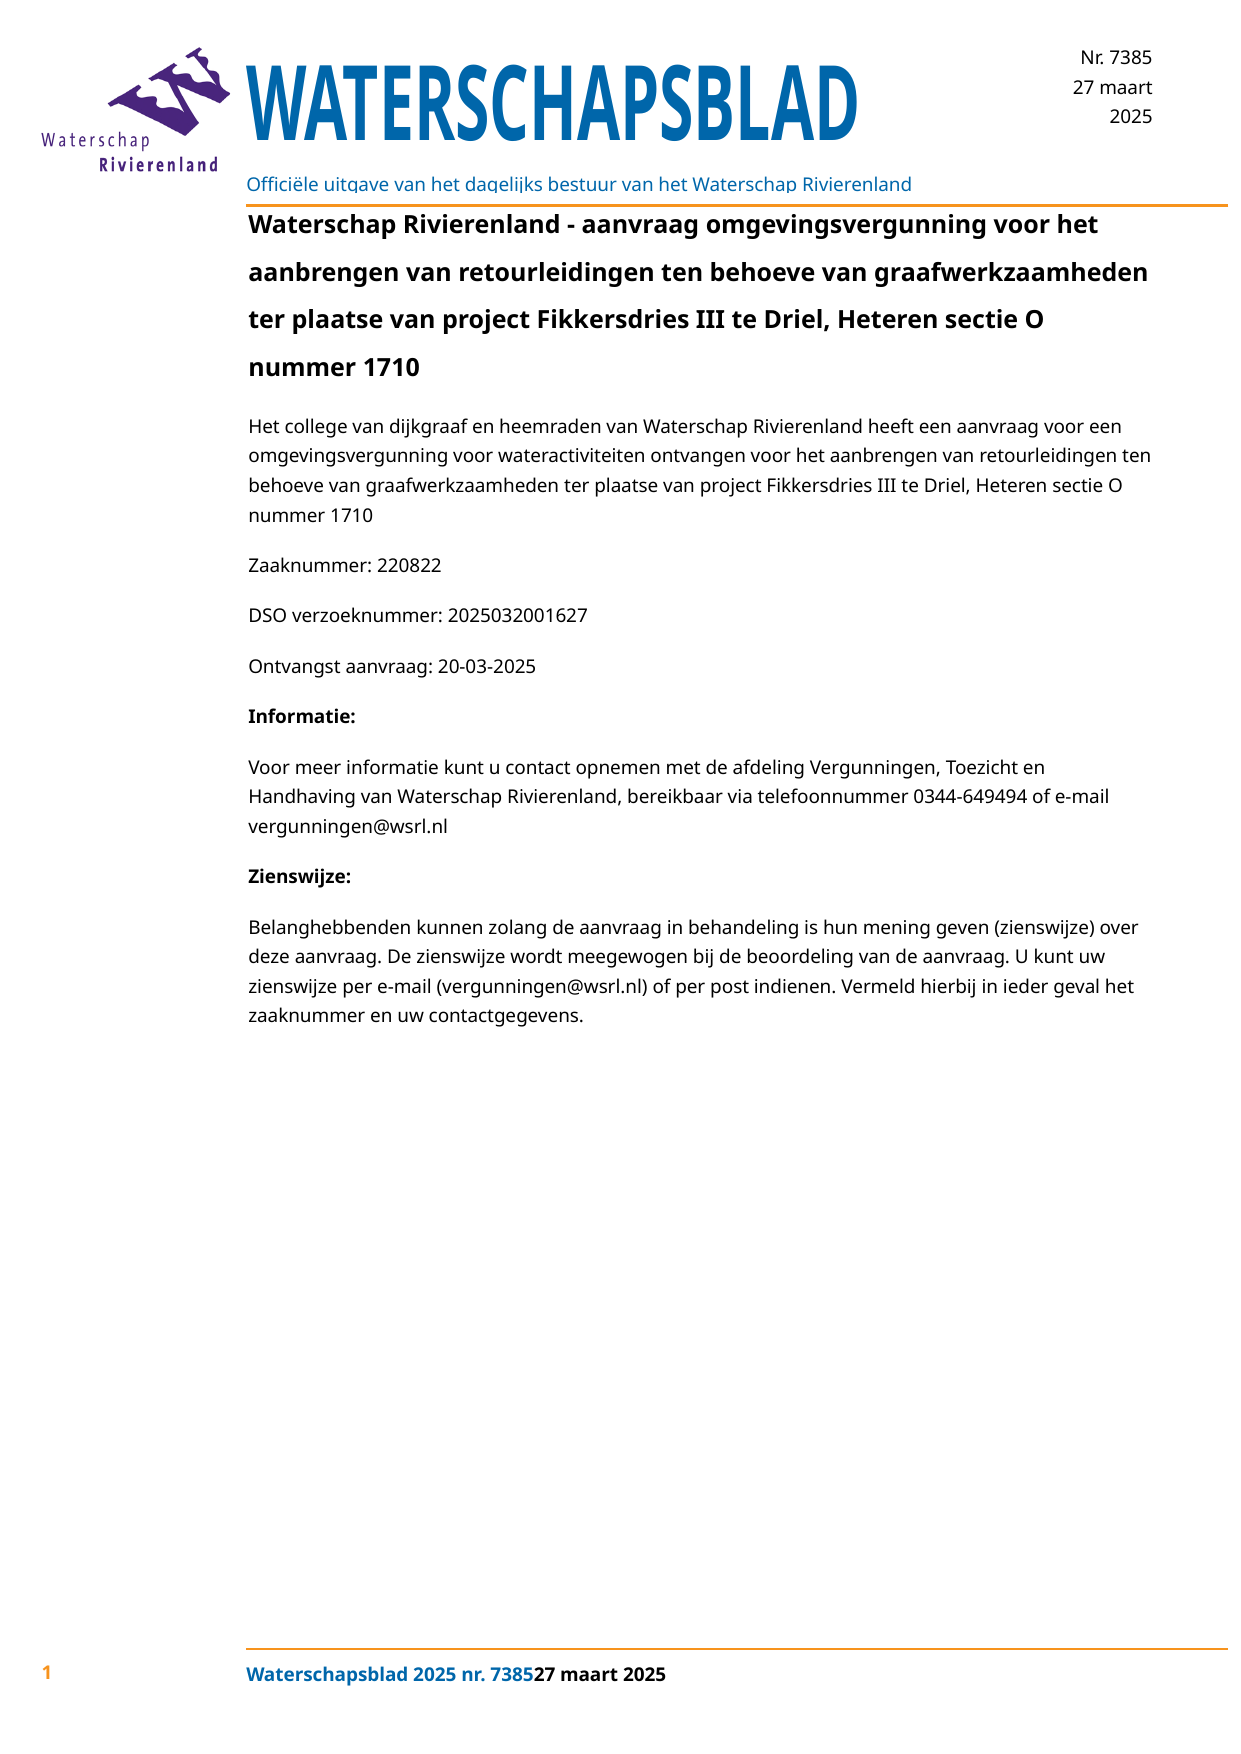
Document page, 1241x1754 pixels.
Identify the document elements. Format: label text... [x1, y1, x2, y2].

text Waterschap Rivierenland - aanvraag omgevingsvergunning voor het aanbrengen van retourleidingen ten behoeve van graafwerkzaamheden ter plaatse van project Fikkersdries III te Driel, Heteren sectie O nummer 1710 [248, 207, 1152, 384]
text Het college van dijkgraaf en heemraden van Waterschap Rivierenland heeft een aanvraag voor een omgevingsvergunning voor wateractiviteiten ontvangen voor het aanbrengen van retourleidingen ten behoeve van graafwerkzaamheden ter plaatse van project Fikkersdries III te Driel, Heteren sectie O nummer 1710 [248, 413, 1152, 528]
picture [41, 47, 231, 172]
text Informatie: [248, 703, 1152, 729]
text Belanghebbenden kunnen zolang de aanvraag in behandeling is hun mening geven (zienswijze) over deze aanvraag. De zienswijze wordt meegewogen bij de beoordeling van de aanvraag. U kunt uw zienswijze per e-mail (vergunningen@wsrl.nl) of per post indienen. Vermeld hierbij in ieder geval het zaaknummer en uw contactgegevens. [248, 914, 1152, 1028]
text Zienswijze: [248, 863, 1152, 889]
text Voor meer informatie kunt u contact opnemen met de afdeling Vergunningen, Toezicht en Handhaving van Waterschap Rivierenland, bereikbaar via telefoonnummer 0344-649494 of e-mail vergunningen@wsrl.nl [248, 754, 1152, 839]
text Zaaknummer: 220822 [248, 552, 1152, 578]
text DSO verzoeknummer: 2025032001627 [248, 603, 1152, 628]
text Ontvangst aanvraag: 20-03-2025 [248, 653, 1152, 679]
